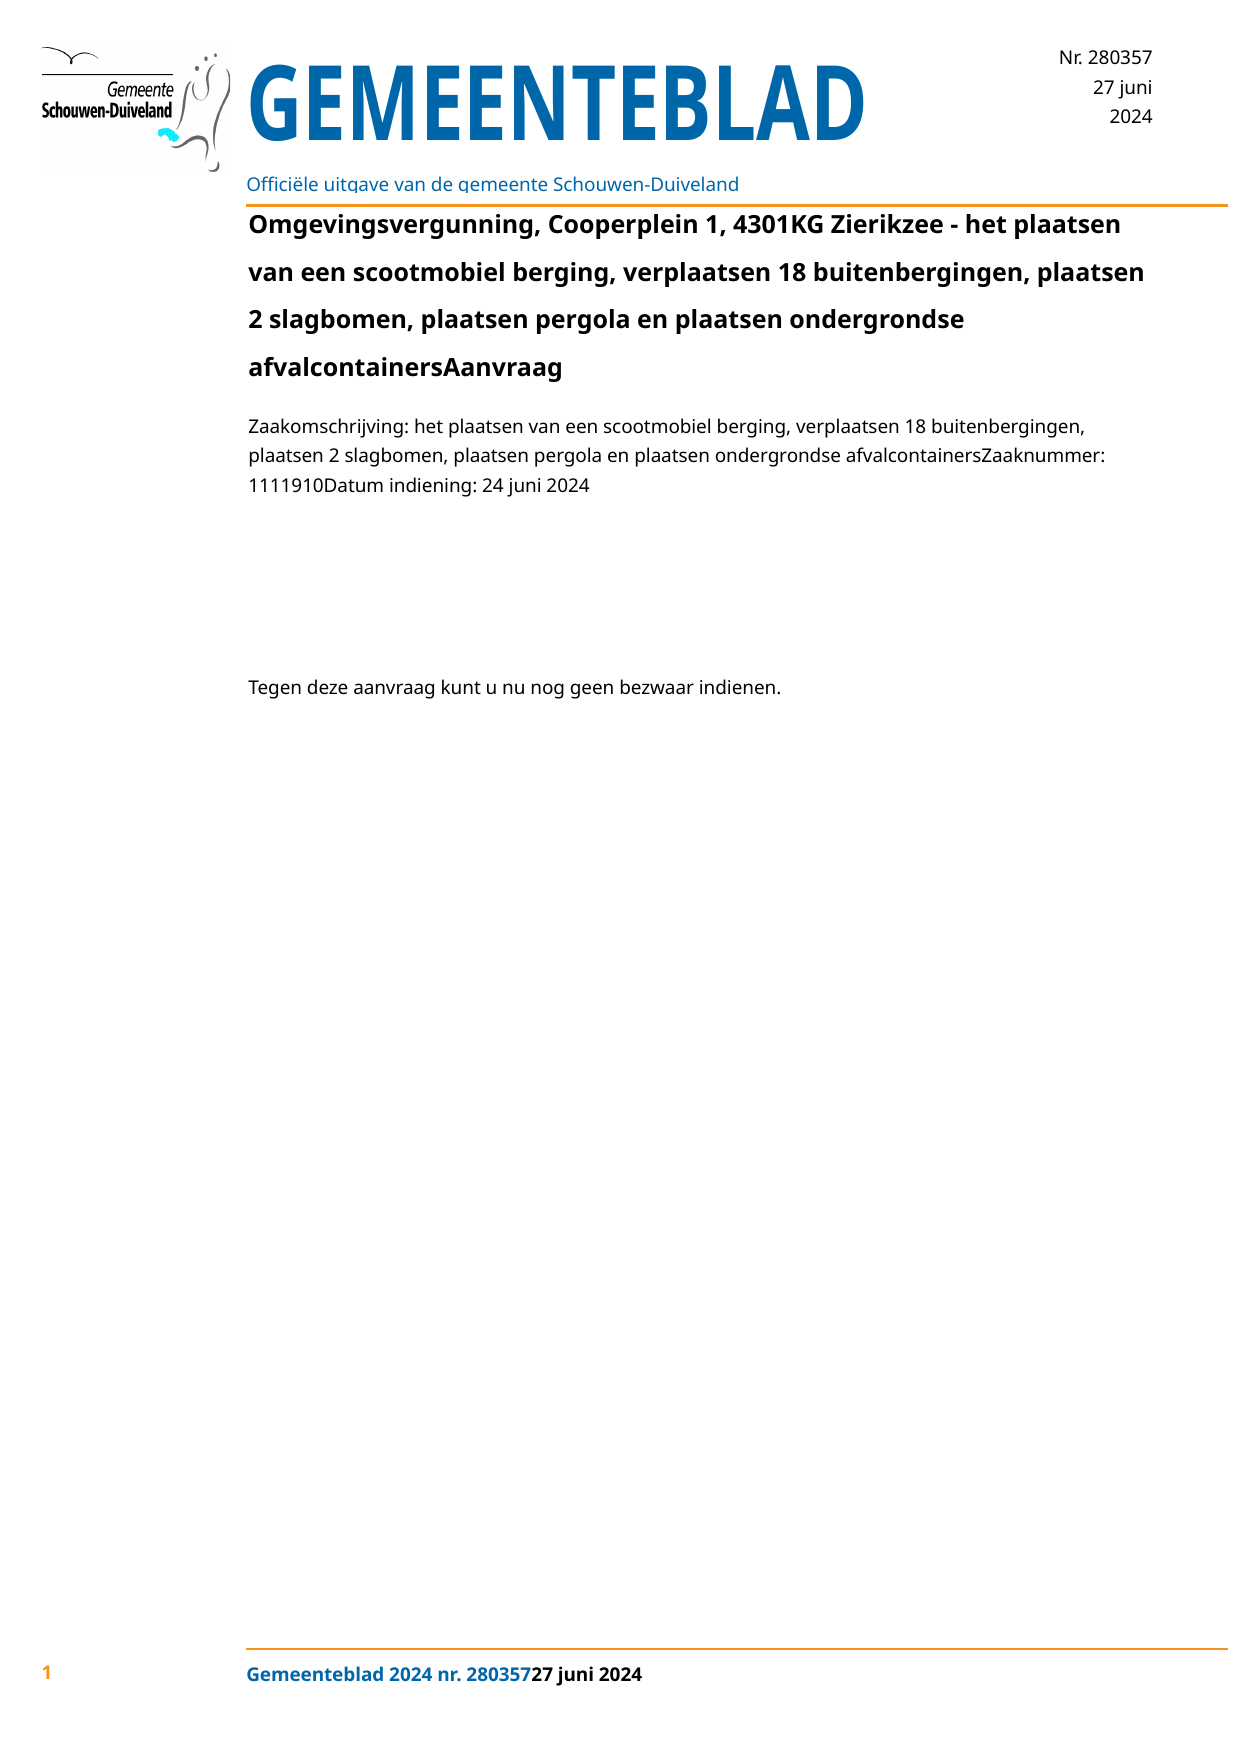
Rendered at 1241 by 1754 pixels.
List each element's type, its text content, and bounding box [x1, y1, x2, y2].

text Omgevingsvergunning, Cooperplein 1, 4301KG Zierikzee - het plaatsen van een scootmobiel berging, verplaatsen 18 buitenbergingen, plaatsen 2 slagbomen, plaatsen pergola en plaatsen ondergrondse afvalcontainersAanvraag [248, 207, 1152, 384]
text Tegen deze aanvraag kunt u nu nog geen bezwaar indienen. [248, 674, 1152, 700]
text Zaakomschrijving: het plaatsen van een scootmobiel berging, verplaatsen 18 buitenbergingen, plaatsen 2 slagbomen, plaatsen pergola en plaatsen ondergrondse afvalcontainersZaaknummer: 1111910Datum indiening: 24 juni 2024 [248, 413, 1152, 498]
picture [41, 47, 231, 172]
